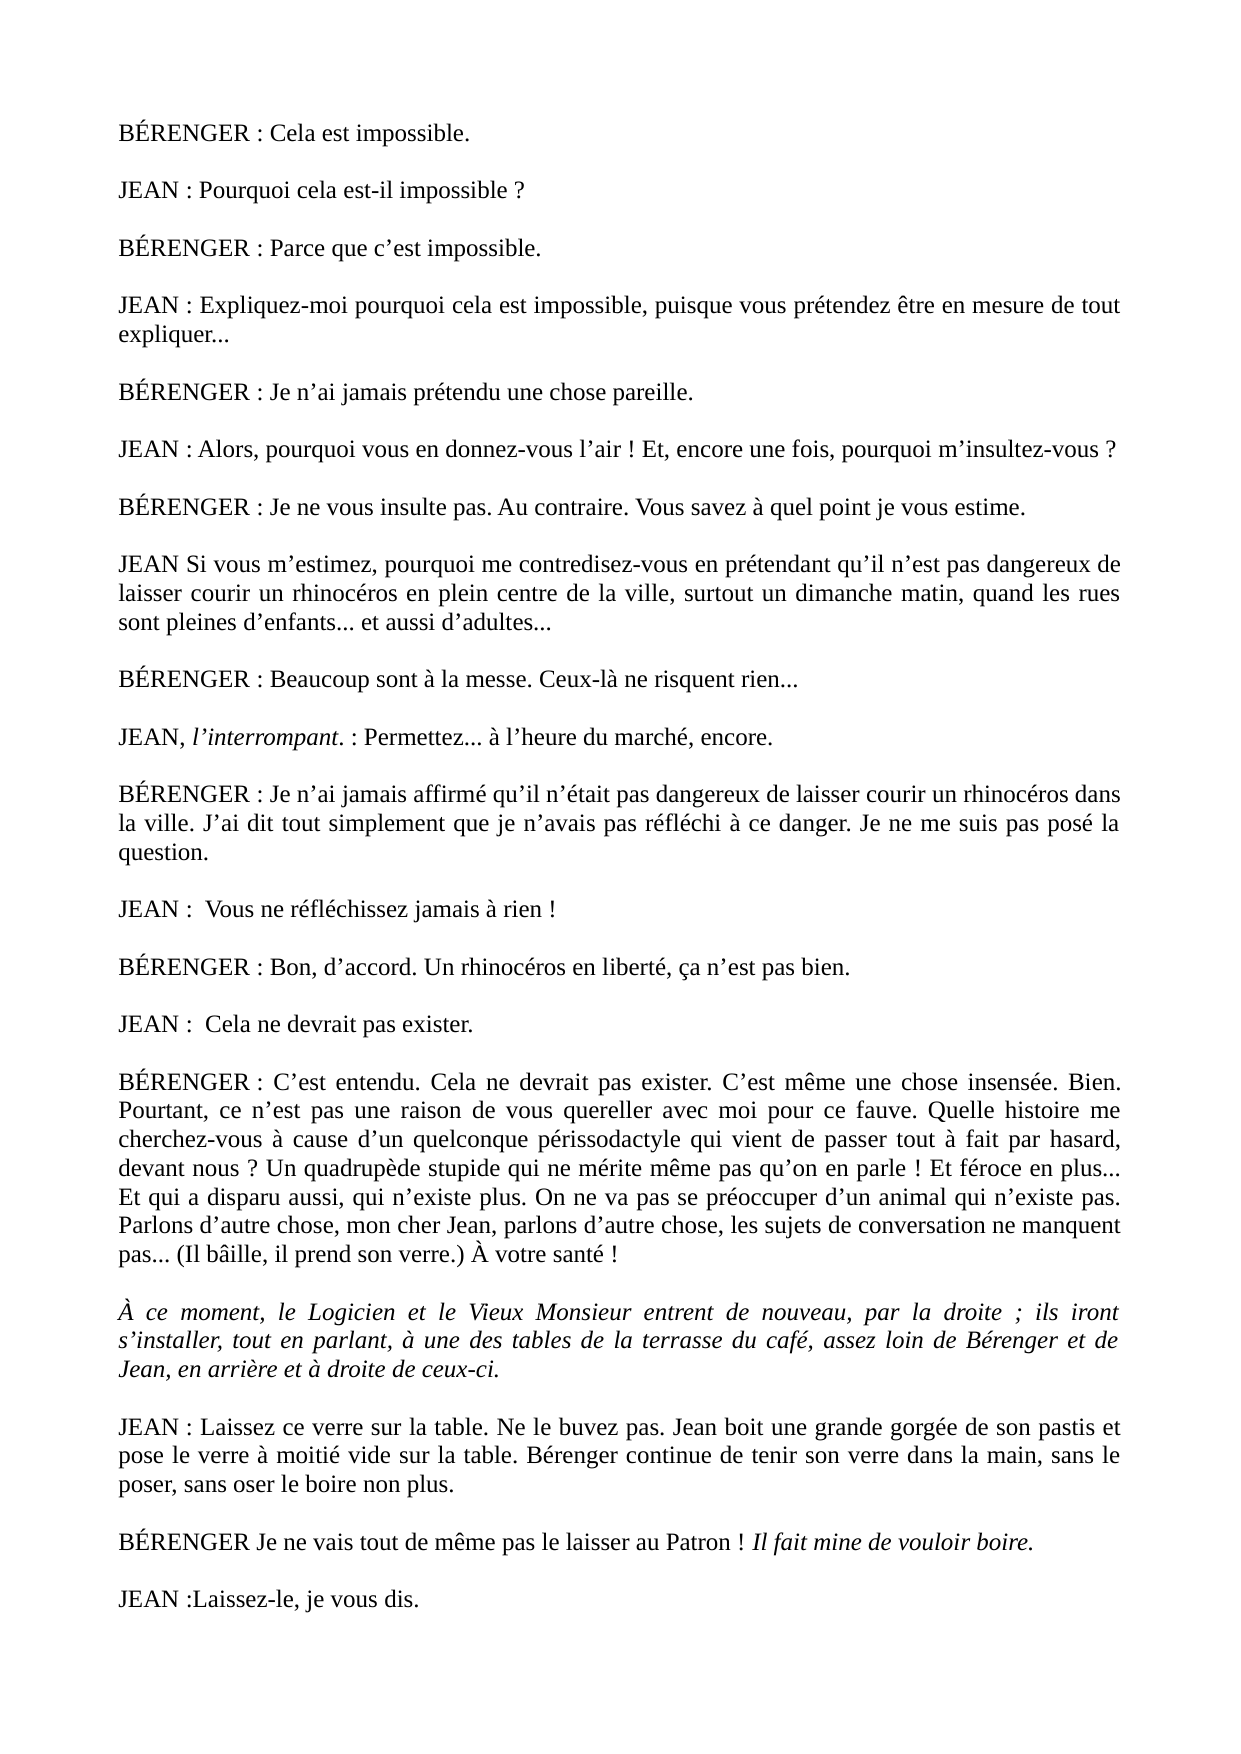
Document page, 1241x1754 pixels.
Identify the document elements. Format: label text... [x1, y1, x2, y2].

text JEAN :Laissez-le, je vous dis. [118, 1584, 1122, 1613]
text BÉRENGER : Je ne vous insulte pas. Au contraire. Vous savez à quel point je vous estime. [118, 492, 1122, 521]
text JEAN : Cela ne devrait pas exister. [118, 1009, 1122, 1038]
text BÉRENGER : Bon, d’accord. Un rhinocéros en liberté, ça n’est pas bien. [118, 952, 1122, 981]
text BÉRENGER : C’est entendu. Cela ne devrait pas exister. C’est même une chose insensée. Bien. Pourtant, ce n’est pas une raison de vous quereller avec moi pour ce fauve. Quelle histoire me cherchez-vous à cause d’un quelconque périssodactyle qui vient de passer tout à fait par hasard, devant nous ? Un quadrupède stupide qui ne mérite même pas qu’on en parle ! Et féroce en plus... Et qui a disparu aussi, qui n’existe plus. On ne va pas se préoccuper d’un animal qui n’existe pas. Parlons d’autre chose, mon cher Jean, parlons d’autre chose, les sujets de conversation ne manquent pas... (Il bâille, il prend son verre.) À votre santé ! [118, 1067, 1122, 1268]
text JEAN : Pourquoi cela est-il impossible ? [118, 176, 1122, 204]
text JEAN, l’interrompant. : Permettez... à l’heure du marché, encore. [118, 722, 1122, 751]
text JEAN : Laissez ce verre sur la table. Ne le buvez pas. Jean boit une grande gorgée de son pastis et pose le verre à moitié vide sur la table. Bérenger continue de tenir son verre dans la main, sans le poser, sans oser le boire non plus. [118, 1412, 1122, 1498]
text JEAN : Expliquez-moi pourquoi cela est impossible, puisque vous prétendez être en mesure de tout expliquer... [118, 291, 1122, 348]
text À ce moment, le Logicien et le Vieux Monsieur entrent de nouveau, par la droite ; ils iront s’installer, tout en parlant, à une des tables de la terrasse du café, assez loin de Bérenger et de Jean, en arrière et à droite de ceux-ci. [118, 1297, 1122, 1383]
text BÉRENGER : Je n’ai jamais affirmé qu’il n’était pas dangereux de laisser courir un rhinocéros dans la ville. J’ai dit tout simplement que je n’avais pas réfléchi à ce danger. Je ne me suis pas posé la question. [118, 779, 1122, 866]
text BÉRENGER : Cela est impossible. [118, 118, 1122, 147]
text JEAN : Vous ne réfléchissez jamais à rien ! [118, 894, 1122, 923]
text BÉRENGER : Parce que c’est impossible. [118, 233, 1122, 262]
text BÉRENGER Je ne vais tout de même pas le laisser au Patron ! Il fait mine de vouloir boire. [118, 1527, 1122, 1556]
text BÉRENGER : Beaucoup sont à la messe. Ceux-là ne risquent rien... [118, 664, 1122, 693]
text JEAN Si vous m’estimez, pourquoi me contredisez-vous en prétendant qu’il n’est pas dangereux de laisser courir un rhinocéros en plein centre de la ville, surtout un dimanche matin, quand les rues sont pleines d’enfants... et aussi d’adultes... [118, 549, 1122, 636]
text JEAN : Alors, pourquoi vous en donnez-vous l’air ! Et, encore une fois, pourquoi m’insultez-vous ? [118, 434, 1122, 463]
text BÉRENGER : Je n’ai jamais prétendu une chose pareille. [118, 377, 1122, 406]
